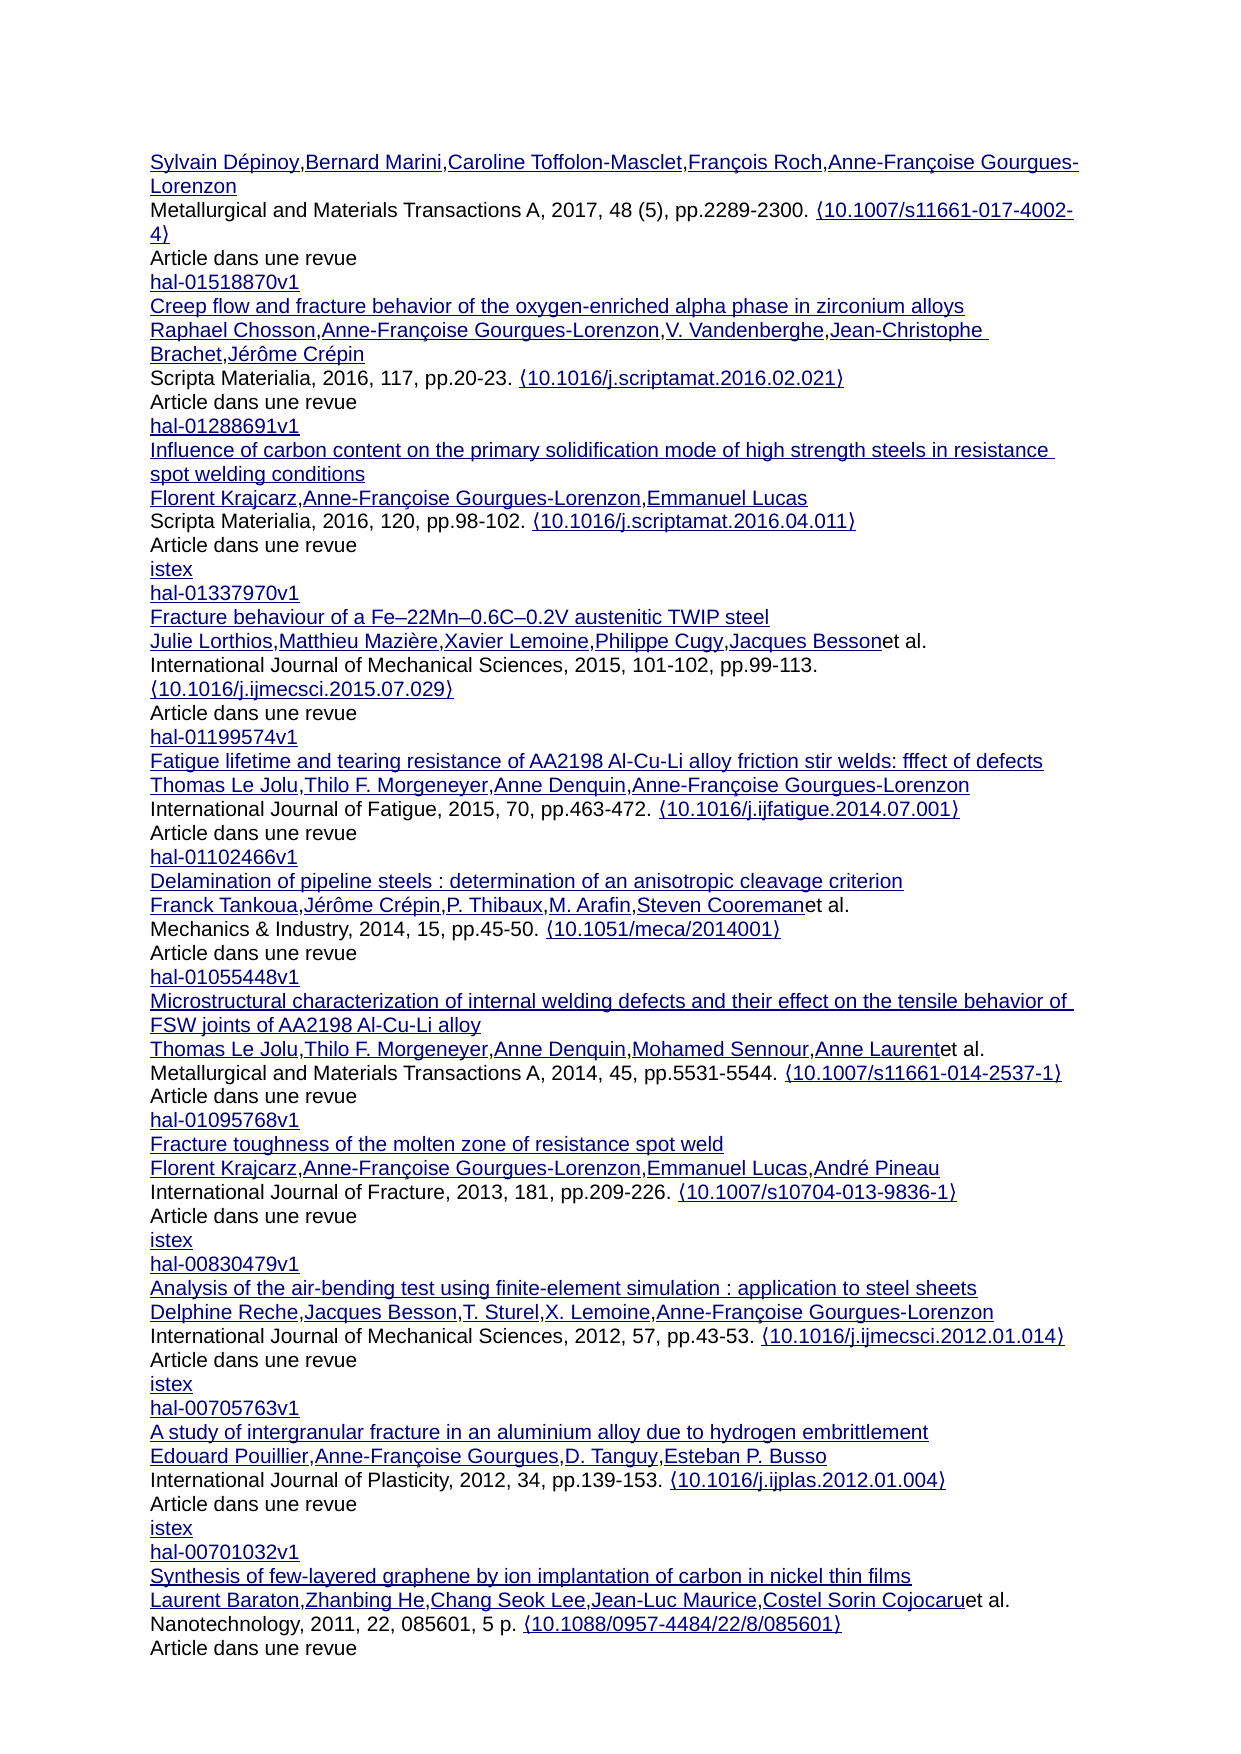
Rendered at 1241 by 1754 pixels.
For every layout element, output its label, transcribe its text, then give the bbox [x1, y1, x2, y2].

table_cell Microstructural characterization of internal welding defects and their effect on the tensile behavior of FSW joints of AA2198 Al-Cu-Li alloy Thomas Le Jolu,Thilo F. Morgeneyer,Anne Denquin,Mohamed Sennour,Anne Laurentet al. Metallurgical and Materials Transactions A, 2014, 45, pp.5531-5544. ⟨10.1007/s11661-014-2537-1⟩ Article dans une revue hal-01095768v1 [150, 989, 1090, 1132]
table_cell Fracture behaviour of a Fe–22Mn–0.6C–0.2V austenitic TWIP steel Julie Lorthios,Matthieu Mazière,Xavier Lemoine,Philippe Cugy,Jacques Bessonet al. International Journal of Mechanical Sciences, 2015, 101-102, pp.99-113. ⟨10.1016/j.ijmecsci.2015.07.029⟩ Article dans une revue hal-01199574v1 [150, 605, 1090, 749]
table_cell Fracture toughness of the molten zone of resistance spot weld Florent Krajcarz,Anne-Françoise Gourgues-Lorenzon,Emmanuel Lucas,André Pineau International Journal of Fracture, 2013, 181, pp.209-226. ⟨10.1007/s10704-013-9836-1⟩ Article dans une revue istex hal-00830479v1 [150, 1132, 1090, 1276]
table_cell Sylvain Dépinoy,Bernard Marini,Caroline Toffolon-Masclet,François Roch,Anne-Françoise Gourgues-Lorenzon Metallurgical and Materials Transactions A, 2017, 48 (5), pp.2289-2300. ⟨10.1007/s11661-017-4002-4⟩ Article dans une revue hal-01518870v1 [150, 150, 1090, 294]
table_cell Influence of carbon content on the primary solidification mode of high strength steels in resistance spot welding conditions Florent Krajcarz,Anne-Françoise Gourgues-Lorenzon,Emmanuel Lucas Scripta Materialia, 2016, 120, pp.98-102. ⟨10.1016/j.scriptamat.2016.04.011⟩ Article dans une revue istex hal-01337970v1 [150, 438, 1090, 605]
table_cell Fatigue lifetime and tearing resistance of AA2198 Al-Cu-Li alloy friction stir welds: fffect of defects Thomas Le Jolu,Thilo F. Morgeneyer,Anne Denquin,Anne-Françoise Gourgues-Lorenzon International Journal of Fatigue, 2015, 70, pp.463-472. ⟨10.1016/j.ijfatigue.2014.07.001⟩ Article dans une revue hal-01102466v1 [150, 749, 1090, 869]
table_cell Synthesis of few-layered graphene by ion implantation of carbon in nickel thin films Laurent Baraton,Zhanbing He,Chang Seok Lee,Jean-Luc Maurice,Costel Sorin Cojocaruet al. Nanotechnology, 2011, 22, 085601, 5 p. ⟨10.1088/0957-4484/22/8/085601⟩ Article dans une revue [150, 1564, 1090, 1659]
table_cell Delamination of pipeline steels : determination of an anisotropic cleavage criterion Franck Tankoua,Jérôme Crépin,P. Thibaux,M. Arafin,Steven Cooremanet al. Mechanics & Industry, 2014, 15, pp.45-50. ⟨10.1051/meca/2014001⟩ Article dans une revue hal-01055448v1 [150, 869, 1090, 988]
table_cell Creep flow and fracture behavior of the oxygen-enriched alpha phase in zirconium alloys Raphael Chosson,Anne-Françoise Gourgues-Lorenzon,V. Vandenberghe,Jean-Christophe Brachet,Jérôme Crépin Scripta Materialia, 2016, 117, pp.20-23. ⟨10.1016/j.scriptamat.2016.02.021⟩ Article dans une revue hal-01288691v1 [150, 294, 1090, 437]
table_cell A study of intergranular fracture in an aluminium alloy due to hydrogen embrittlement Edouard Pouillier,Anne-Françoise Gourgues,D. Tanguy,Esteban P. Busso International Journal of Plasticity, 2012, 34, pp.139-153. ⟨10.1016/j.ijplas.2012.01.004⟩ Article dans une revue istex hal-00701032v1 [150, 1420, 1090, 1563]
table_cell Analysis of the air-bending test using finite-element simulation : application to steel sheets Delphine Reche,Jacques Besson,T. Sturel,X. Lemoine,Anne-Françoise Gourgues-Lorenzon International Journal of Mechanical Sciences, 2012, 57, pp.43-53. ⟨10.1016/j.ijmecsci.2012.01.014⟩ Article dans une revue istex hal-00705763v1 [150, 1276, 1090, 1420]
